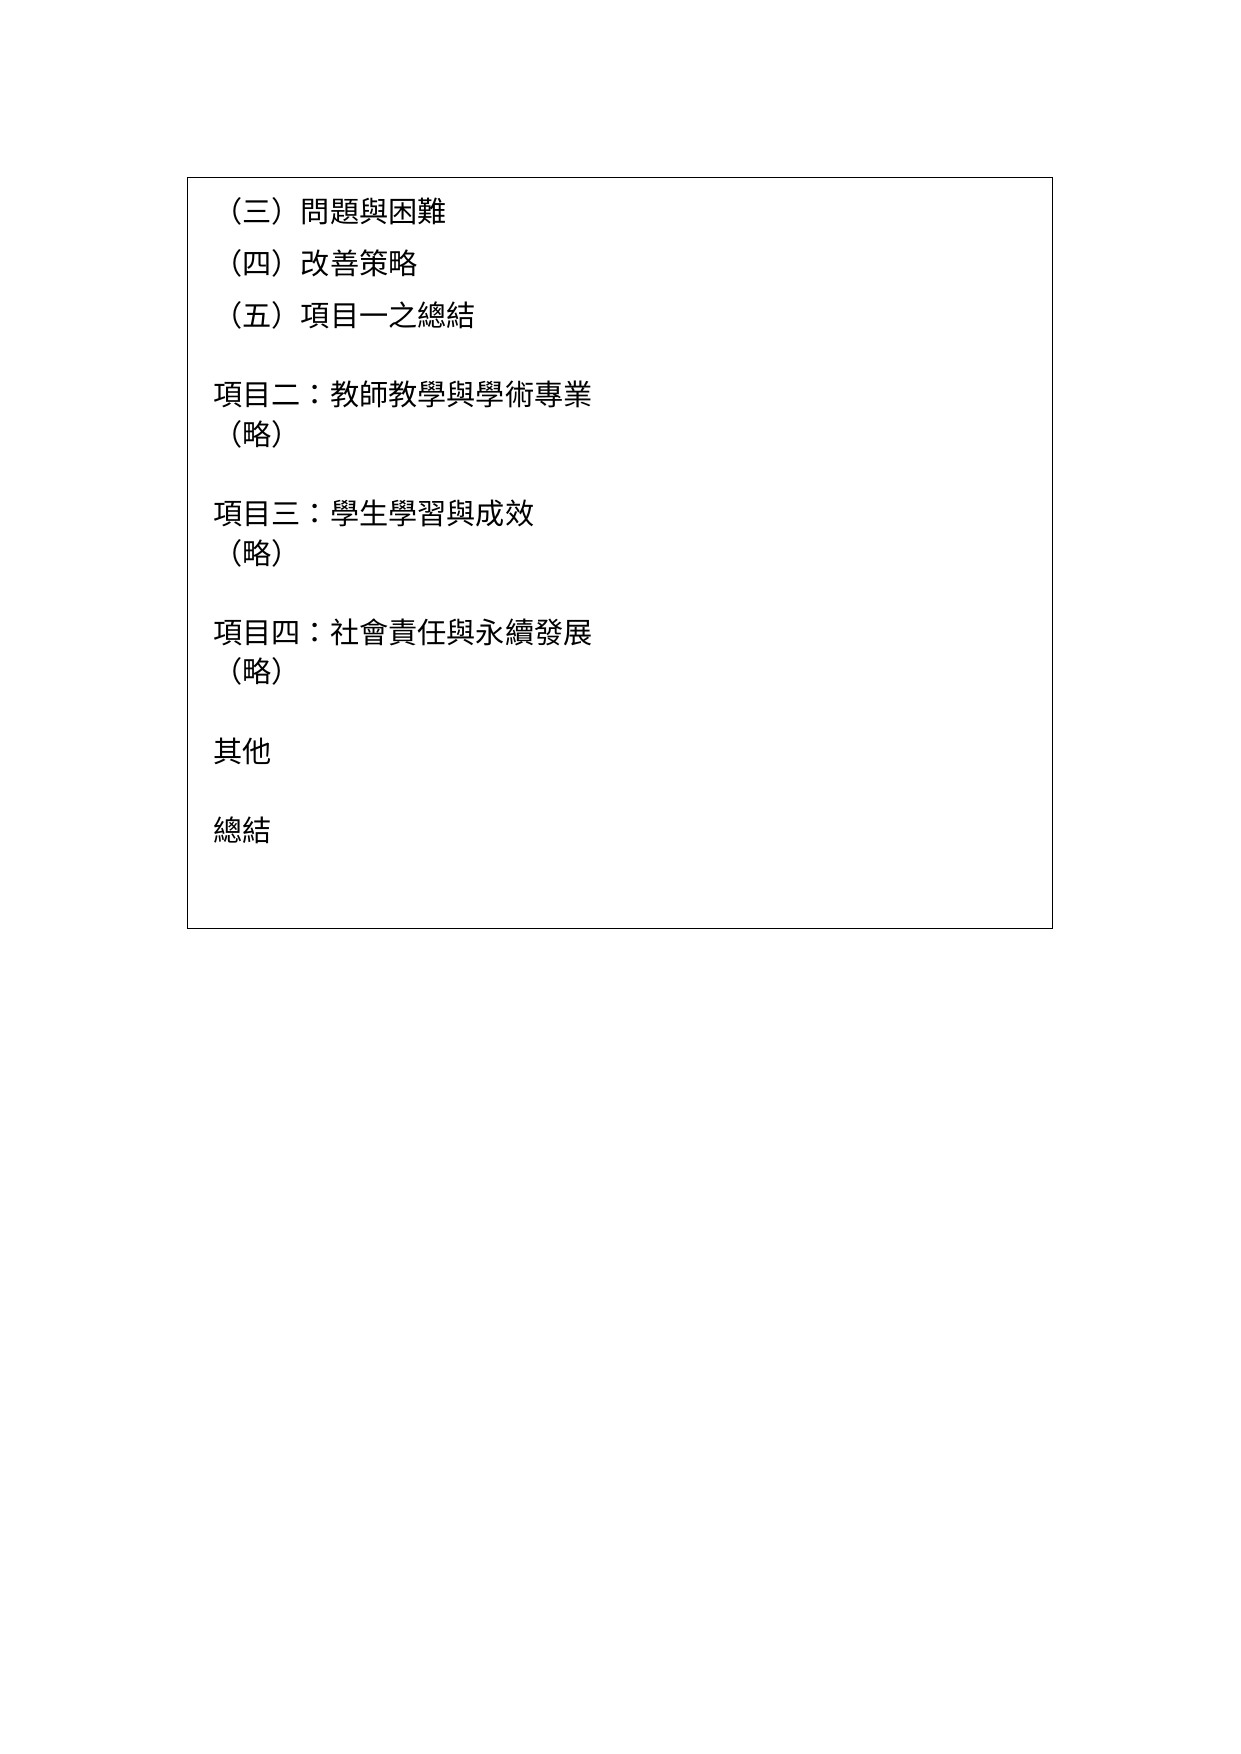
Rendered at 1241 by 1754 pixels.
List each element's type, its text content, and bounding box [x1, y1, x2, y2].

table_header （三）問題與困難 （四）改善策略 （五）項目一之總結 項目二：教師教學與學術專業 （略） 項目三：學生學習與成效 （略） 項目四：社會責任與永續發展 （略） 其他 總結 [188, 178, 1052, 928]
